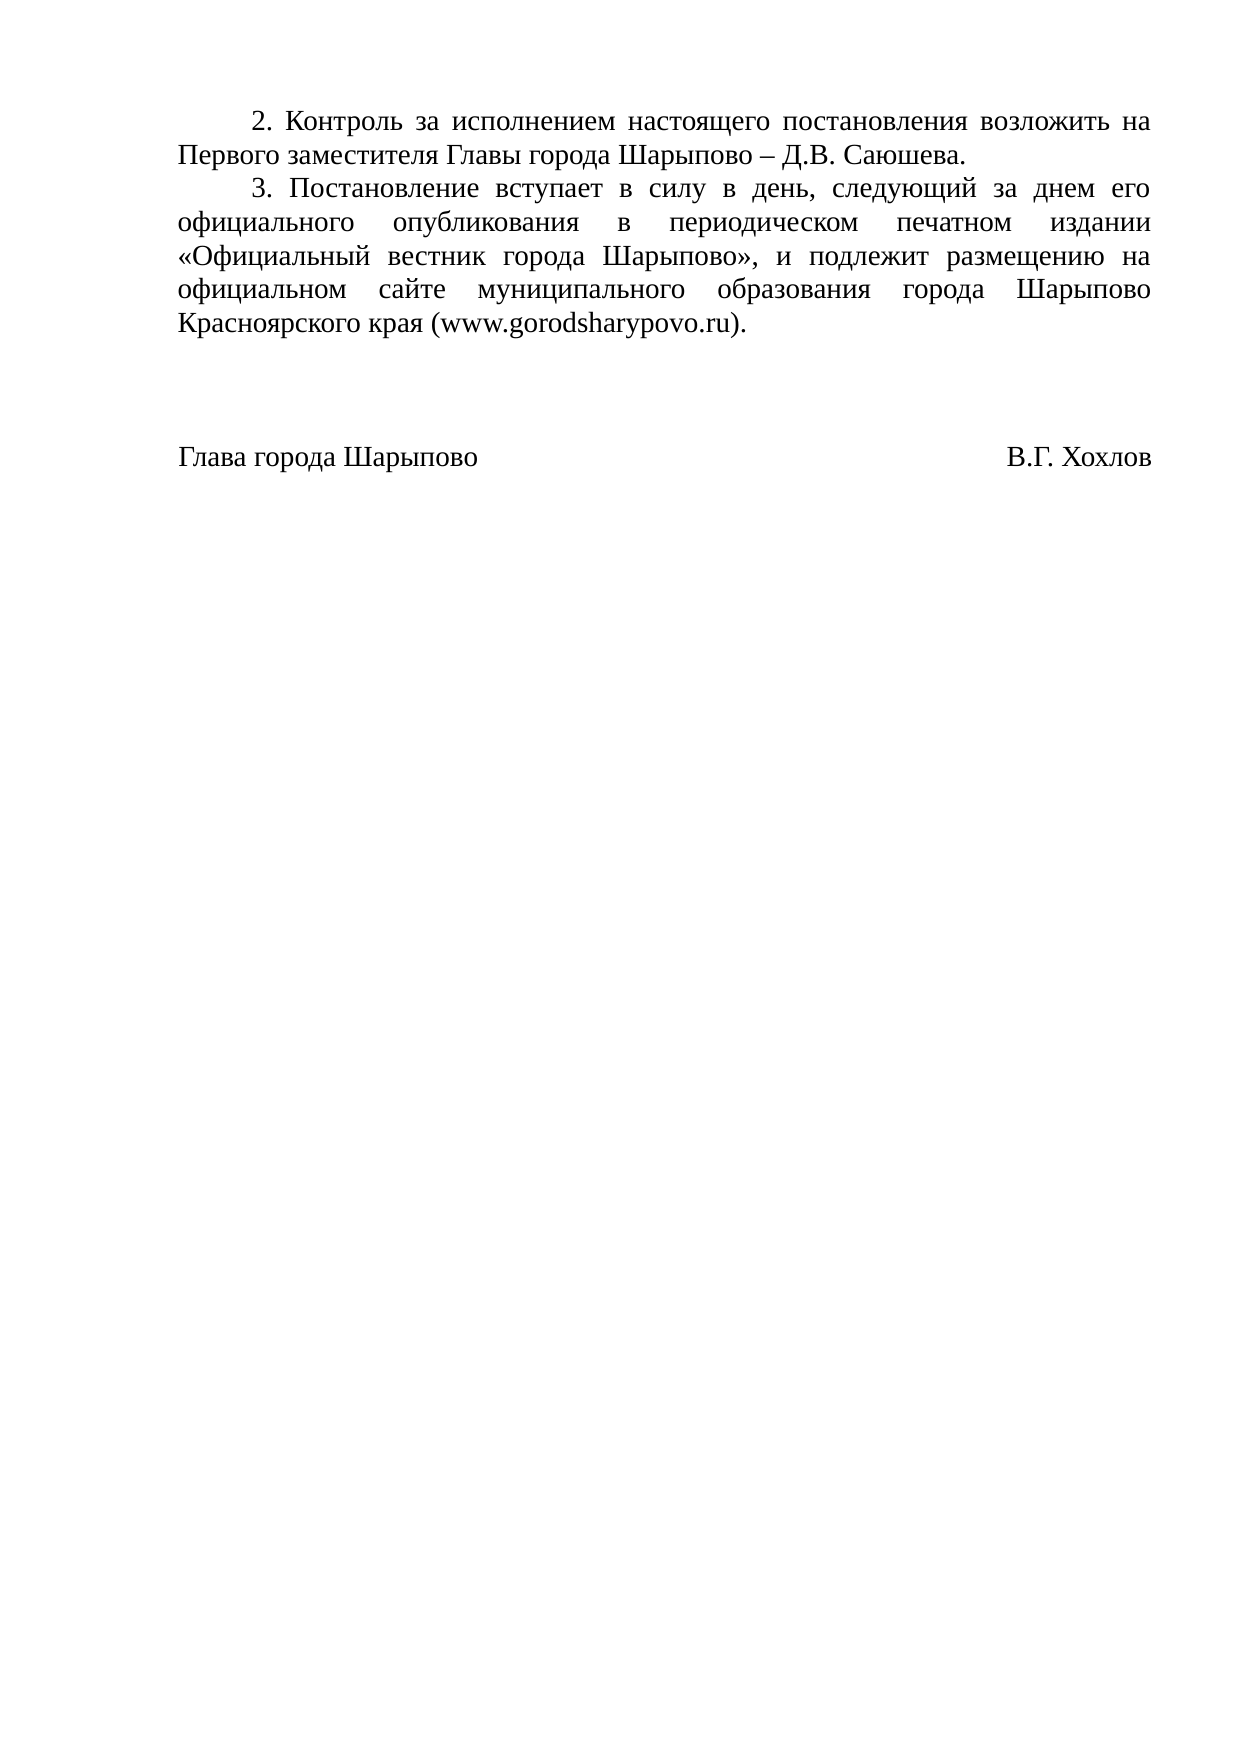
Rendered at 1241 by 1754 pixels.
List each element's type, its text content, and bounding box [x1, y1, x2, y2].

table_cell [167, 573, 705, 602]
table_cell [705, 573, 1163, 602]
text 3. Постановление вступает в силу в день, следующий за днем его официального опубликования в периодическом печатном издании «Официальный вестник города Шарыпово», и подлежит размещению на официальном сайте муниципального образования города Шарыпово Красноярского края (www.gorodsharypovo.ru). [177, 171, 1152, 338]
table_header [705, 540, 1163, 573]
table_header [167, 540, 705, 573]
text 2. Контроль за исполнением настоящего постановления возложить на Первого заместителя Главы города Шарыпово – Д.В. Саюшева. [177, 103, 1152, 171]
table_header В.Г. Хохлов [705, 439, 1163, 506]
table_header Глава города Шарыпово [167, 439, 705, 506]
